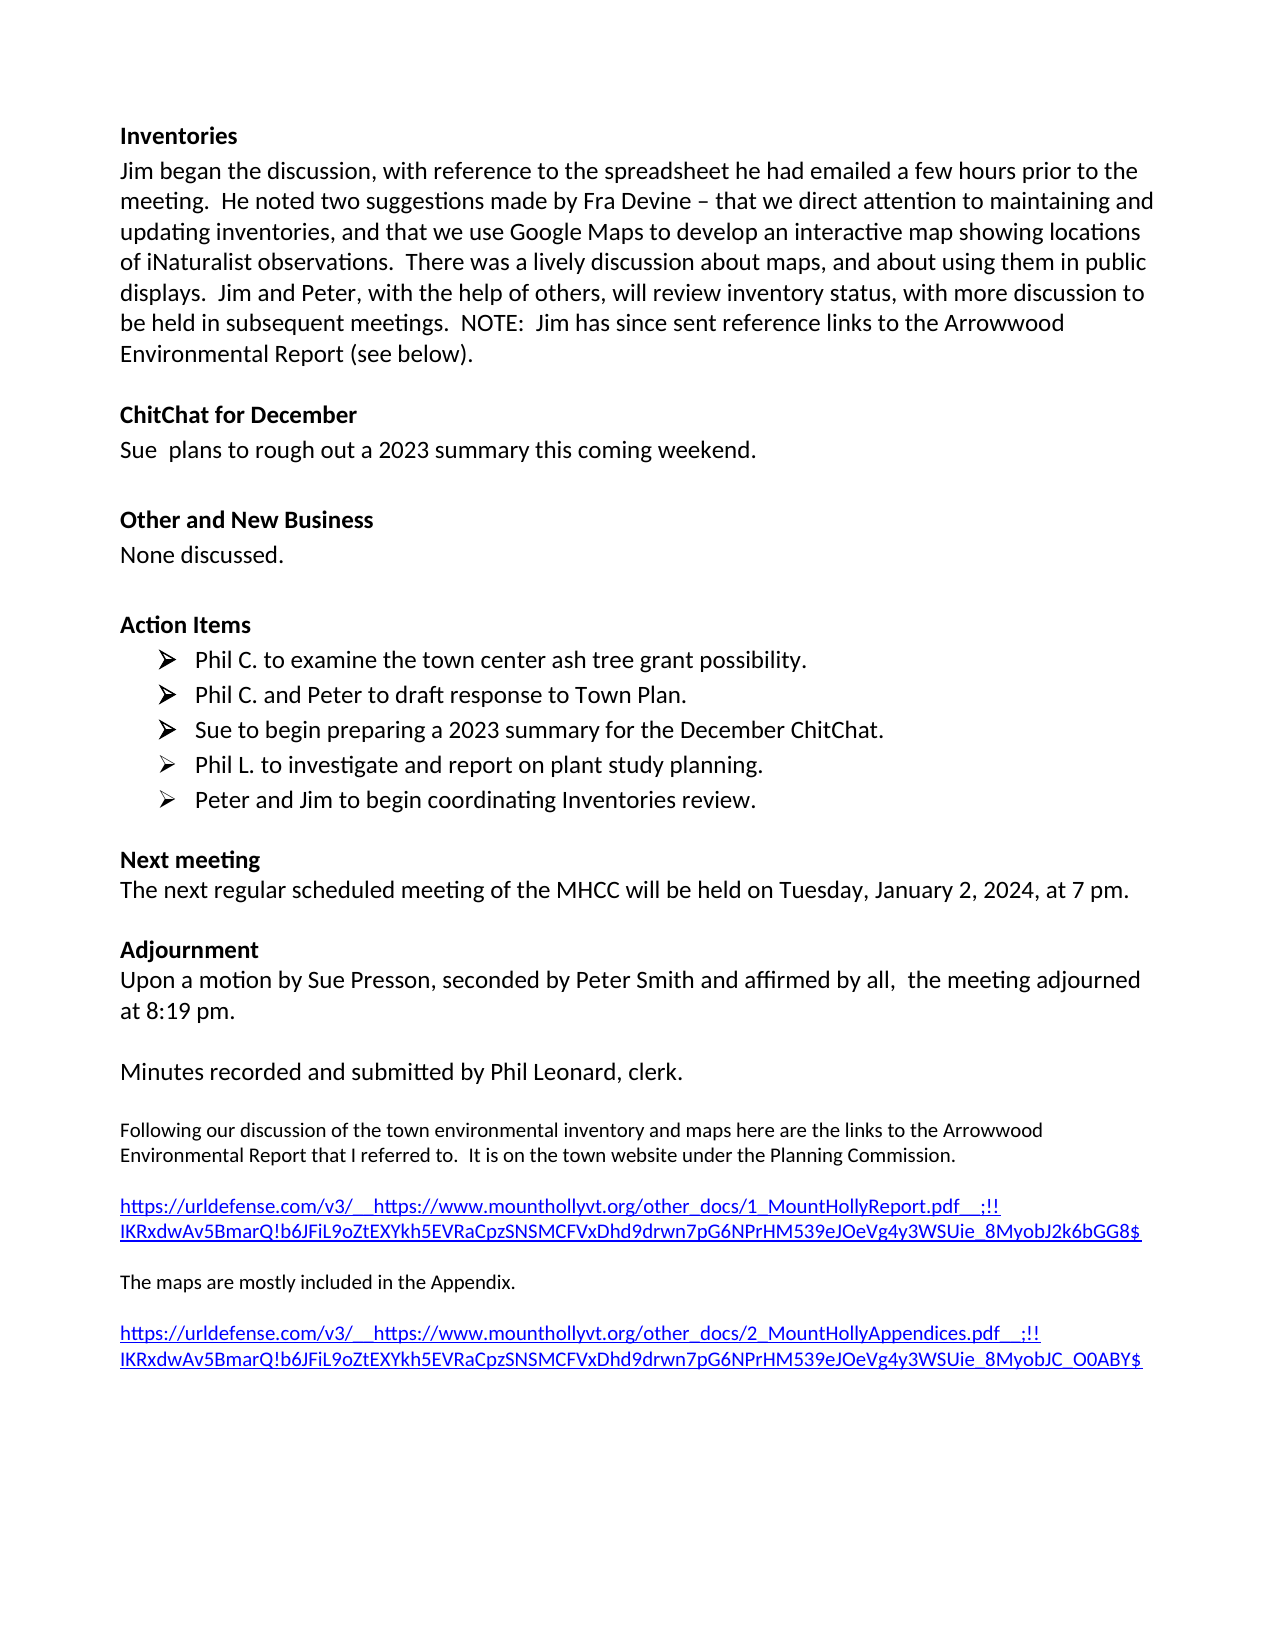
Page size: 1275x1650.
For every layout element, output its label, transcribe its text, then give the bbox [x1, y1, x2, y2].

text Following our discussion of the town environmental inventory and maps here are the links to the Arrowwood Environmental Report that I referred to. It is on the town website under the Planning Commission. https://urldefense.com/v3/__https://www.mounthollyvt.org/other_docs/1_MountHollyReport.pdf__;!!IKRxdwAv5BmarQ!b6JFiL9oZtEXYkh5EVRaCpzSNSMCFVxDhd9drwn7pG6NPrHM539eJOeVg4y3WSUie_8MyobJ2k6bGG8$ The maps are mostly included in the Appendix. https://urldefense.com/v3/__https://www.mounthollyvt.org/other_docs/2_MountHollyAppendices.pdf__;!!IKRxdwAv5BmarQ!b6JFiL9oZtEXYkh5EVRaCpzSNSMCFVxDhd9drwn7pG6NPrHM539eJOeVg4y3WSUie_8MyobJC_O0ABY$ [120, 1087, 1155, 1402]
list Sue to begin preparing a 2023 summary for the December ChitChat. [157, 714, 1155, 745]
list Peter and Jim to begin coordinating Inventories review. [157, 784, 1155, 815]
text Minutes recorded and submitted by Phil Leonard, clerk. [120, 1056, 1155, 1087]
text None discussed. [120, 539, 1155, 570]
list Phil C. and Peter to draft response to Town Plan. [157, 679, 1155, 710]
text Sue plans to rough out a 2023 summary this coming weekend. [120, 434, 1155, 465]
text Upon a motion by Sue Presson, seconded by Peter Smith and affirmed by all, the meeting adjourned at 8:19 pm. [120, 964, 1155, 1026]
text Other and New Business [120, 504, 1155, 535]
text Inventories [120, 120, 1155, 151]
text Action Items [120, 609, 1155, 640]
list Phil C. to examine the town center ash tree grant possibility. [157, 644, 1155, 675]
text Adjournment [120, 934, 1155, 964]
text The next regular scheduled meeting of the MHCC will be held on Tuesday, January 2, 2024, at 7 pm. [120, 875, 1155, 905]
list Phil L. to investigate and report on plant study planning. [157, 749, 1155, 780]
text Jim began the discussion, with reference to the spreadsheet he had emailed a few hours prior to the meeting. He noted two suggestions made by Fra Devine – that we direct attention to maintaining and updating inventories, and that we use Google Maps to develop an interactive map showing locations of iNaturalist observations. There was a lively discussion about maps, and about using them in public displays. Jim and Peter, with the help of others, will review inventory status, with more discussion to be held in subsequent meetings. NOTE: Jim has since sent reference links to the Arrowwood Environmental Report (see below). [120, 155, 1155, 369]
text ChitChat for December [120, 399, 1155, 430]
text Next meeting [120, 844, 1155, 875]
